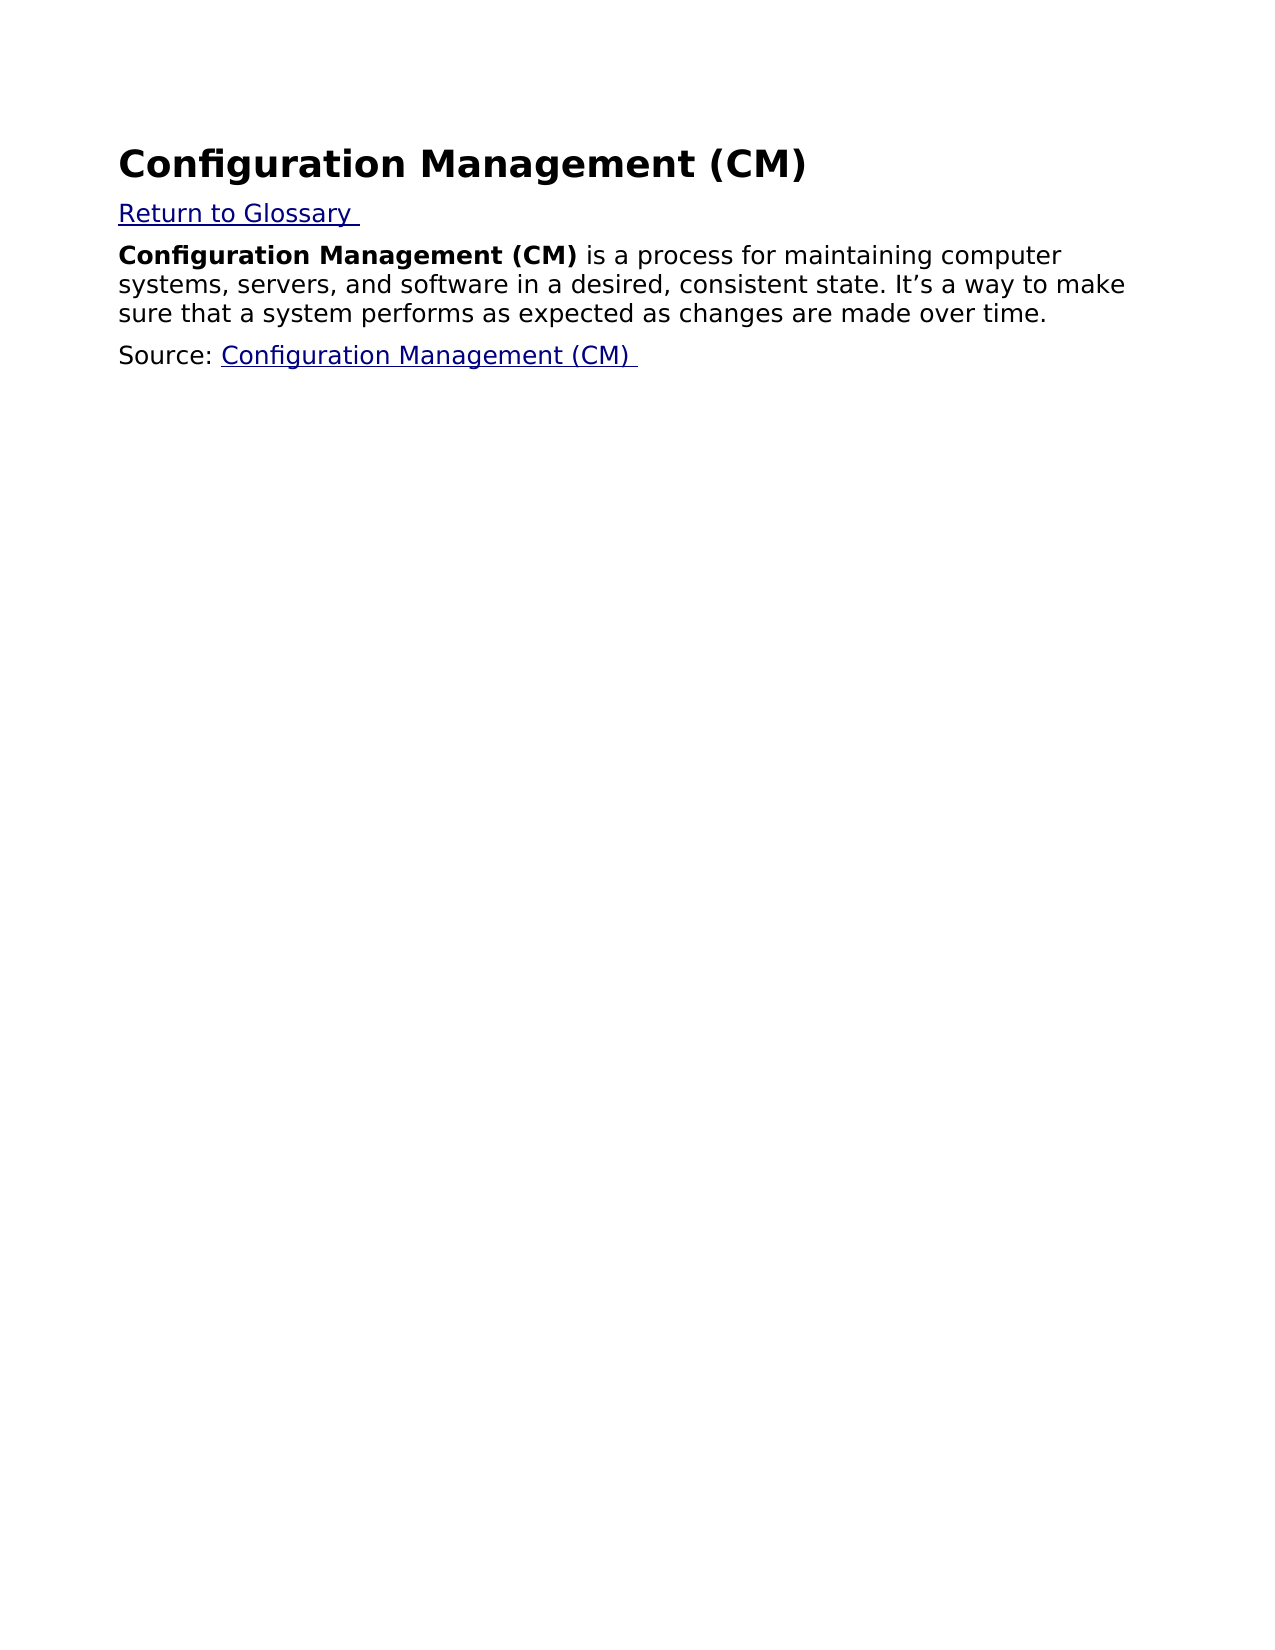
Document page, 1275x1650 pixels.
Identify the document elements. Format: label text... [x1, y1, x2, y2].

text Source: Configuration Management (CM) [118, 341, 1157, 370]
text Return to Glossary [118, 199, 1157, 228]
subtitle Configuration Management (CM) [118, 143, 1157, 187]
text Configuration Management (CM) is a process for maintaining computer systems, servers, and software in a desired, consistent state. It’s a way to make sure that a system performs as expected as changes are made over time. [118, 241, 1157, 328]
